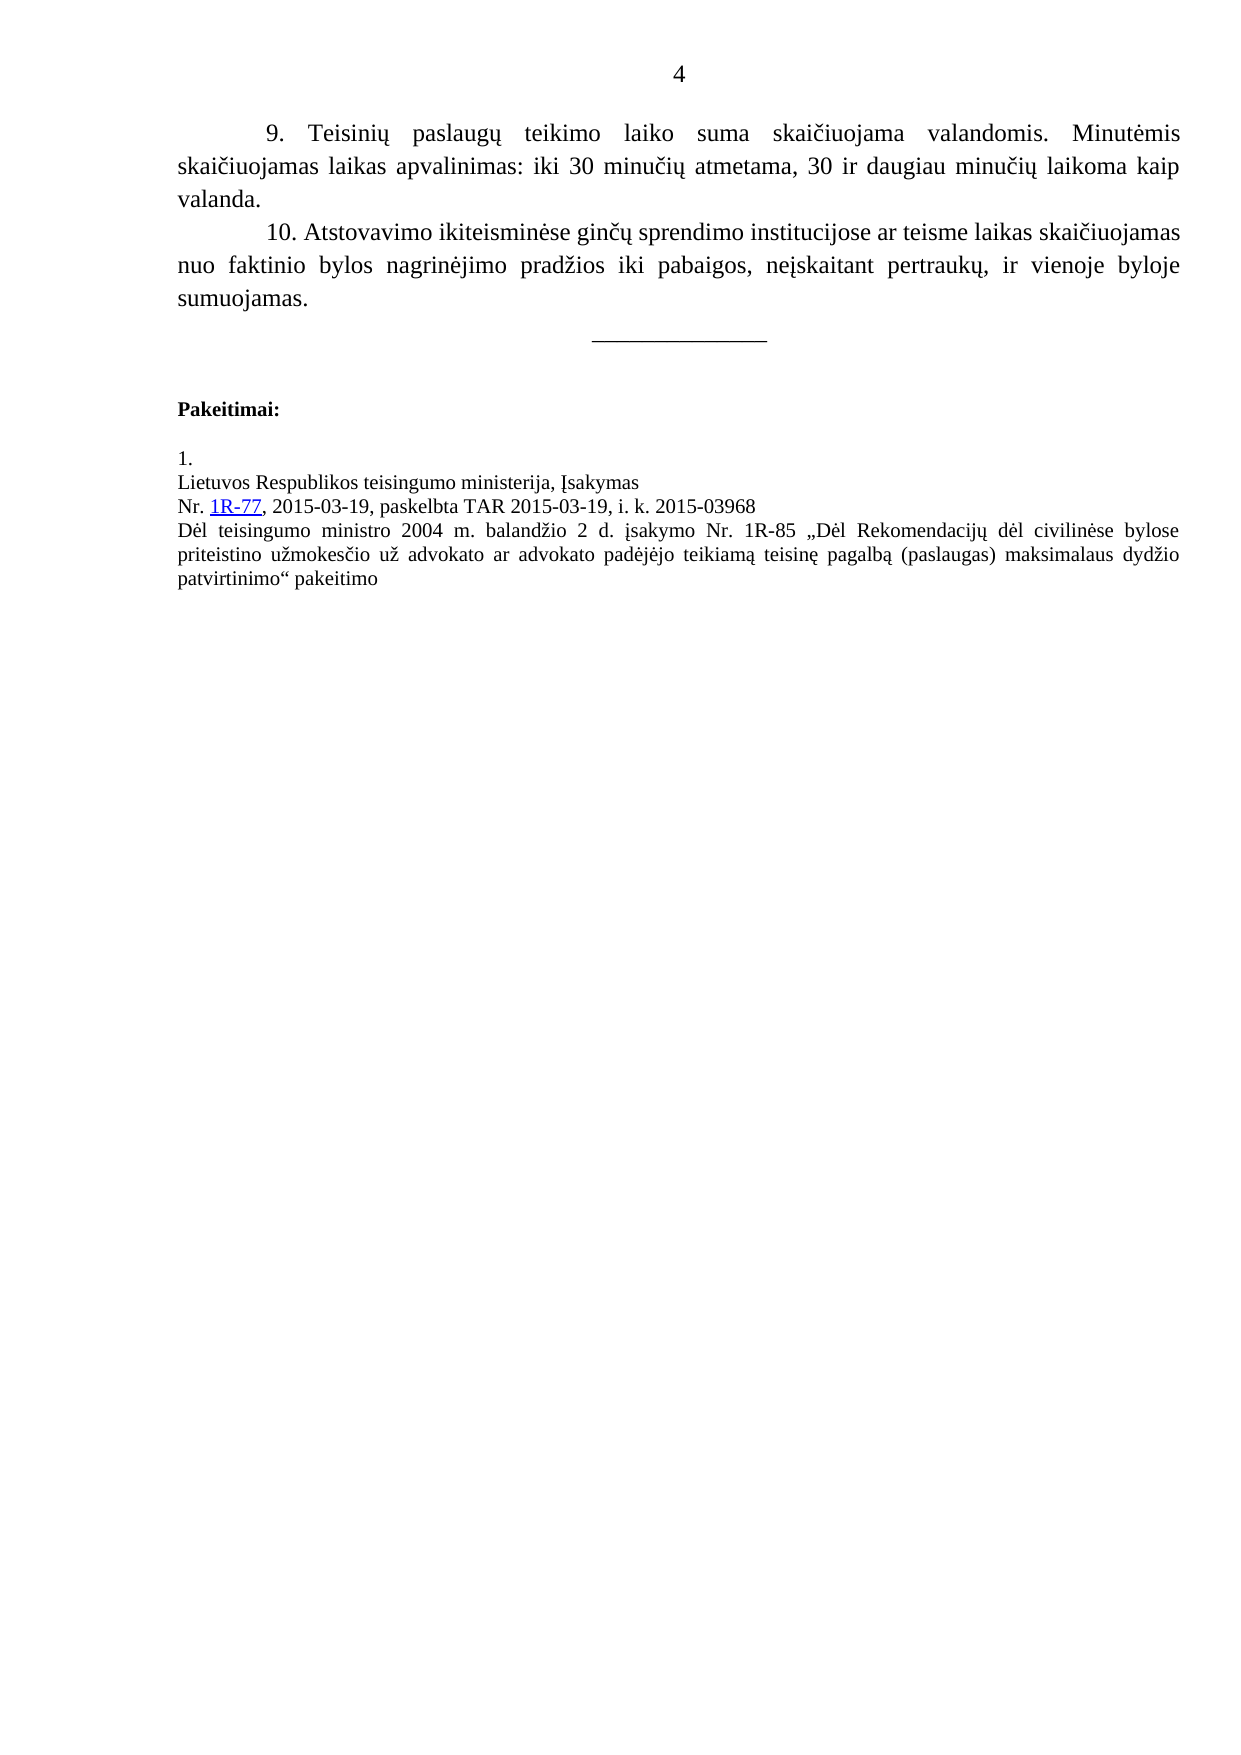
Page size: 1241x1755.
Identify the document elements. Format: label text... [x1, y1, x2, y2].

text ______________ [177, 316, 1181, 345]
text Pakeitimai: [177, 397, 1181, 421]
text Lietuvos Respublikos teisingumo ministerija, Įsakymas [177, 469, 1181, 494]
text 9. Teisinių paslaugų teikimo laiko suma skaičiuojama valandomis. Minutėmis skaičiuojamas laikas apvalinimas: iki 30 minučių atmetama, 30 ir daugiau minučių laikoma kaip valanda. [177, 118, 1181, 213]
text 10. Atstovavimo ikiteisminėse ginčų sprendimo institucijose ar teisme laikas skaičiuojamas nuo faktinio bylos nagrinėjimo pradžios iki pabaigos, neįskaitant pertraukų, ir vienoje byloje sumuojamas. [177, 217, 1181, 312]
text 1. [177, 446, 1181, 469]
text Dėl teisingumo ministro 2004 m. balandžio 2 d. įsakymo Nr. 1R-85 „Dėl Rekomendacijų dėl civilinėse bylose priteistino užmokesčio už advokato ar advokato padėjėjo teikiamą teisinę pagalbą (paslaugas) maksimalaus dydžio patvirtinimo“ pakeitimo [177, 518, 1181, 590]
text Nr. 1R-77, 2015-03-19, paskelbta TAR 2015-03-19, i. k. 2015-03968 [177, 494, 1181, 518]
